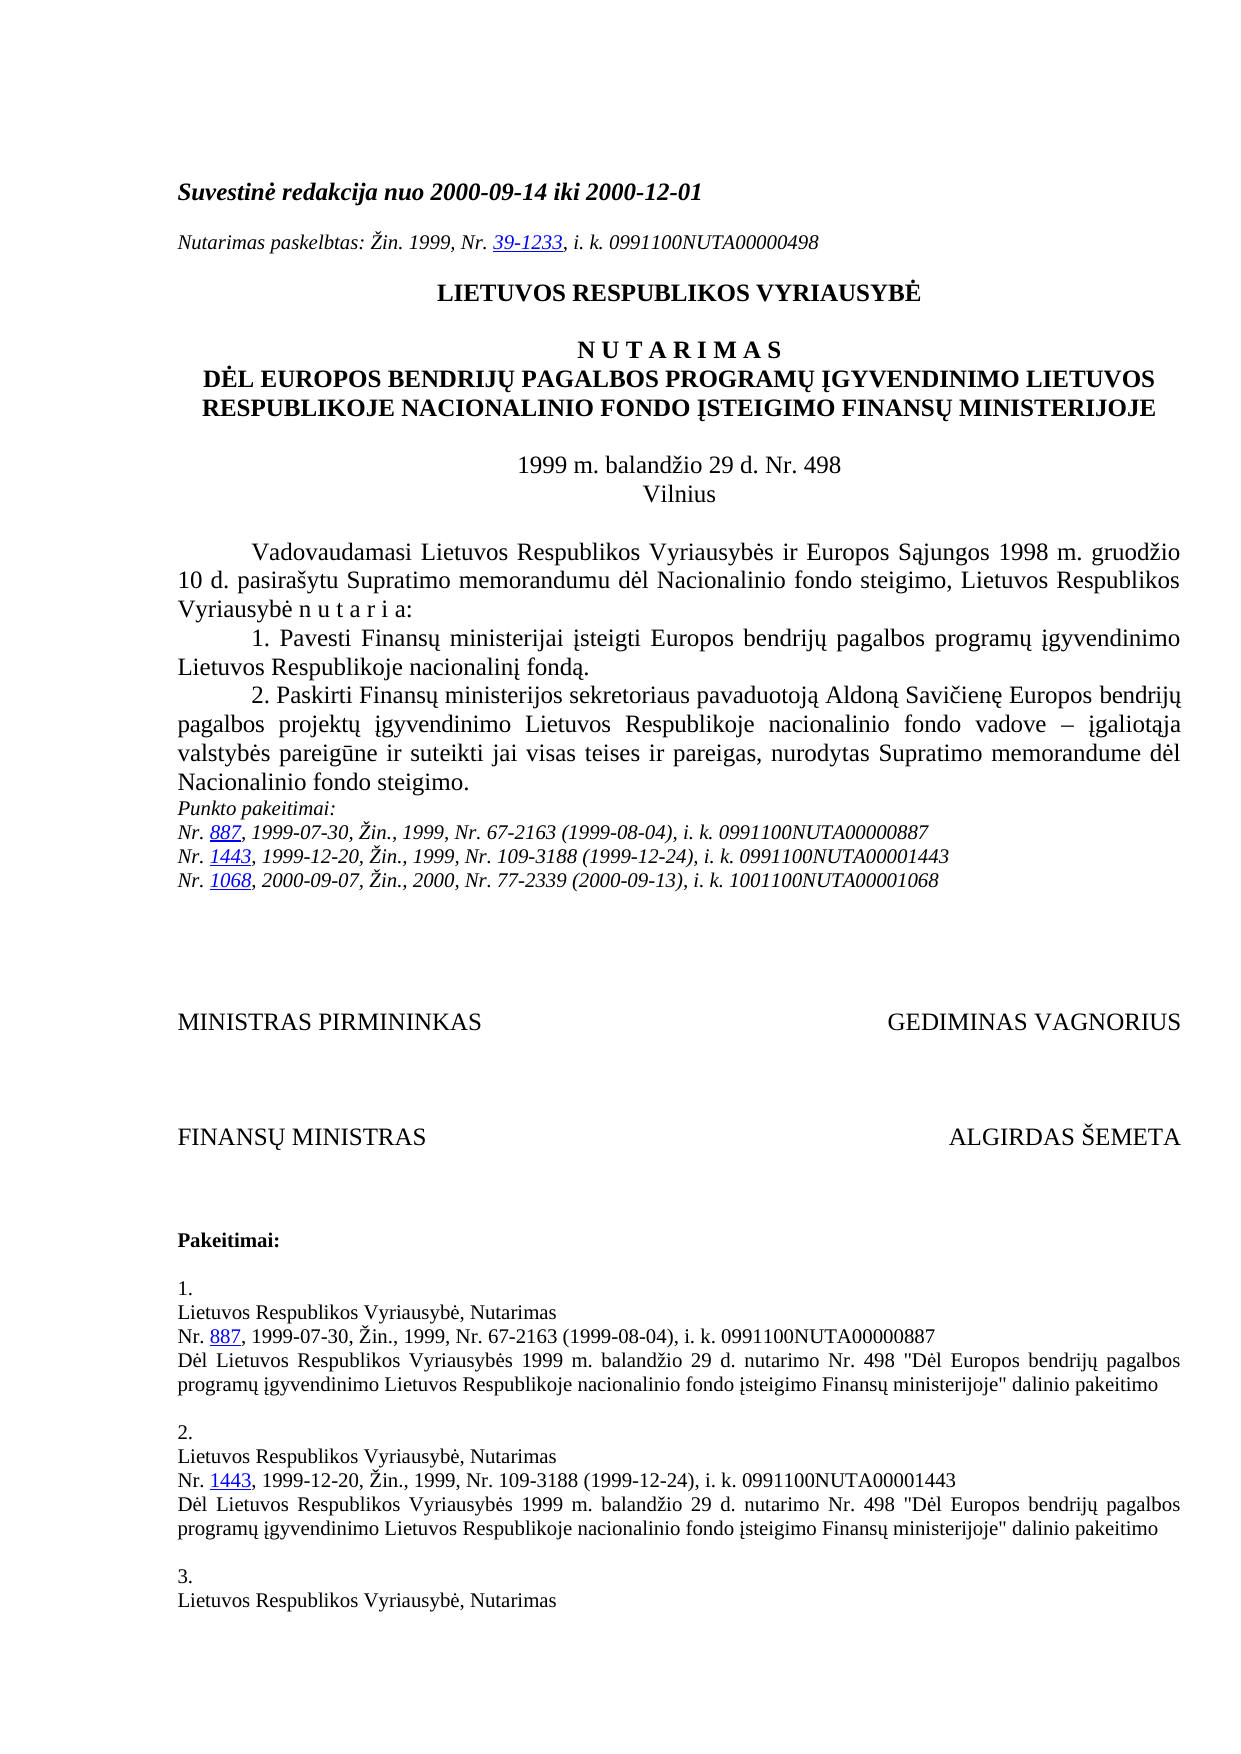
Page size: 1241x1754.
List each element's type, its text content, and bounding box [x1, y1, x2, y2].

text Lietuvos Respublikos Vyriausybė, Nutarimas [177, 1444, 1181, 1468]
text Lietuvos Respublikos Vyriausybė, Nutarimas [177, 1588, 1181, 1612]
text 1999 m. balandžio 29 d. Nr. 498 [177, 451, 1181, 479]
text Vilnius [177, 479, 1181, 508]
text Nr. 1443, 1999-12-20, Žin., 1999, Nr. 109-3188 (1999-12-24), i. k. 0991100NUTA00001443 [177, 1468, 1181, 1492]
text Pakeitimai: [177, 1227, 1181, 1252]
text Nr. 1068, 2000-09-07, Žin., 2000, Nr. 77-2339 (2000-09-13), i. k. 1001100NUTA00001068 [177, 868, 1181, 892]
text LIETUVOS RESPUBLIKOS VYRIAUSYBĖ [177, 278, 1181, 307]
text 1. Pavesti Finansų ministerijai įsteigti Europos bendrijų pagalbos programų įgyvendinimo Lietuvos Respublikoje nacionalinį fondą. [177, 623, 1181, 681]
text Dėl Lietuvos Respublikos Vyriausybės 1999 m. balandžio 29 d. nutarimo Nr. 498 "Dėl Europos bendrijų pagalbos programų įgyvendinimo Lietuvos Respublikoje nacionalinio fondo įsteigimo Finansų ministerijoje" dalinio pakeitimo [177, 1348, 1181, 1396]
text Lietuvos Respublikos Vyriausybė, Nutarimas [177, 1300, 1181, 1324]
text Nr. 887, 1999-07-30, Žin., 1999, Nr. 67-2163 (1999-08-04), i. k. 0991100NUTA00000887 [177, 1324, 1181, 1348]
text Nutarimas paskelbtas: Žin. 1999, Nr. 39-1233, i. k. 0991100NUTA00000498 [177, 230, 1181, 254]
text N U T A R I M A S [177, 336, 1181, 364]
text 3. [177, 1564, 1181, 1588]
text DĖL EUROPOS BENDRIJŲ PAGALBOS PROGRAMŲ ĮGYVENDINIMO LIETUVOS RESPUBLIKOJE NACIONALINIO FONDO ĮSTEIGIMO FINANSŲ MINISTERIJOJE [177, 364, 1181, 422]
text Nr. 887, 1999-07-30, Žin., 1999, Nr. 67-2163 (1999-08-04), i. k. 0991100NUTA00000887 [177, 820, 1181, 844]
text 2. Paskirti Finansų ministerijos sekretoriaus pavaduotoją Aldoną Savičienę Europos bendrijų pagalbos projektų įgyvendinimo Lietuvos Respublikoje nacionalinio fondo vadove – įgaliotąja valstybės pareigūne ir suteikti jai visas teises ir pareigas, nurodytas Supratimo memorandume dėl Nacionalinio fondo steigimo. [177, 681, 1181, 796]
text 1. [177, 1276, 1181, 1300]
text Punkto pakeitimai: [177, 796, 1181, 820]
text Dėl Lietuvos Respublikos Vyriausybės 1999 m. balandžio 29 d. nutarimo Nr. 498 "Dėl Europos bendrijų pagalbos programų įgyvendinimo Lietuvos Respublikoje nacionalinio fondo įsteigimo Finansų ministerijoje" dalinio pakeitimo [177, 1492, 1181, 1540]
text FINANSŲ MINISTRAS ALGIRDAS ŠEMETA [177, 1122, 1181, 1151]
text 2. [177, 1420, 1181, 1444]
text MINISTRAS PIRMININKAS GEDIMINAS VAGNORIUS [177, 1007, 1181, 1036]
text Suvestinė redakcija nuo 2000-09-14 iki 2000-12-01 [177, 177, 1181, 206]
text Vadovaudamasi Lietuvos Respublikos Vyriausybės ir Europos Sąjungos 1998 m. gruodžio 10 d. pasirašytu Supratimo memorandumu dėl Nacionalinio fondo steigimo, Lietuvos Respublikos Vyriausybė nutaria: [177, 537, 1181, 623]
text Nr. 1443, 1999-12-20, Žin., 1999, Nr. 109-3188 (1999-12-24), i. k. 0991100NUTA00001443 [177, 844, 1181, 868]
